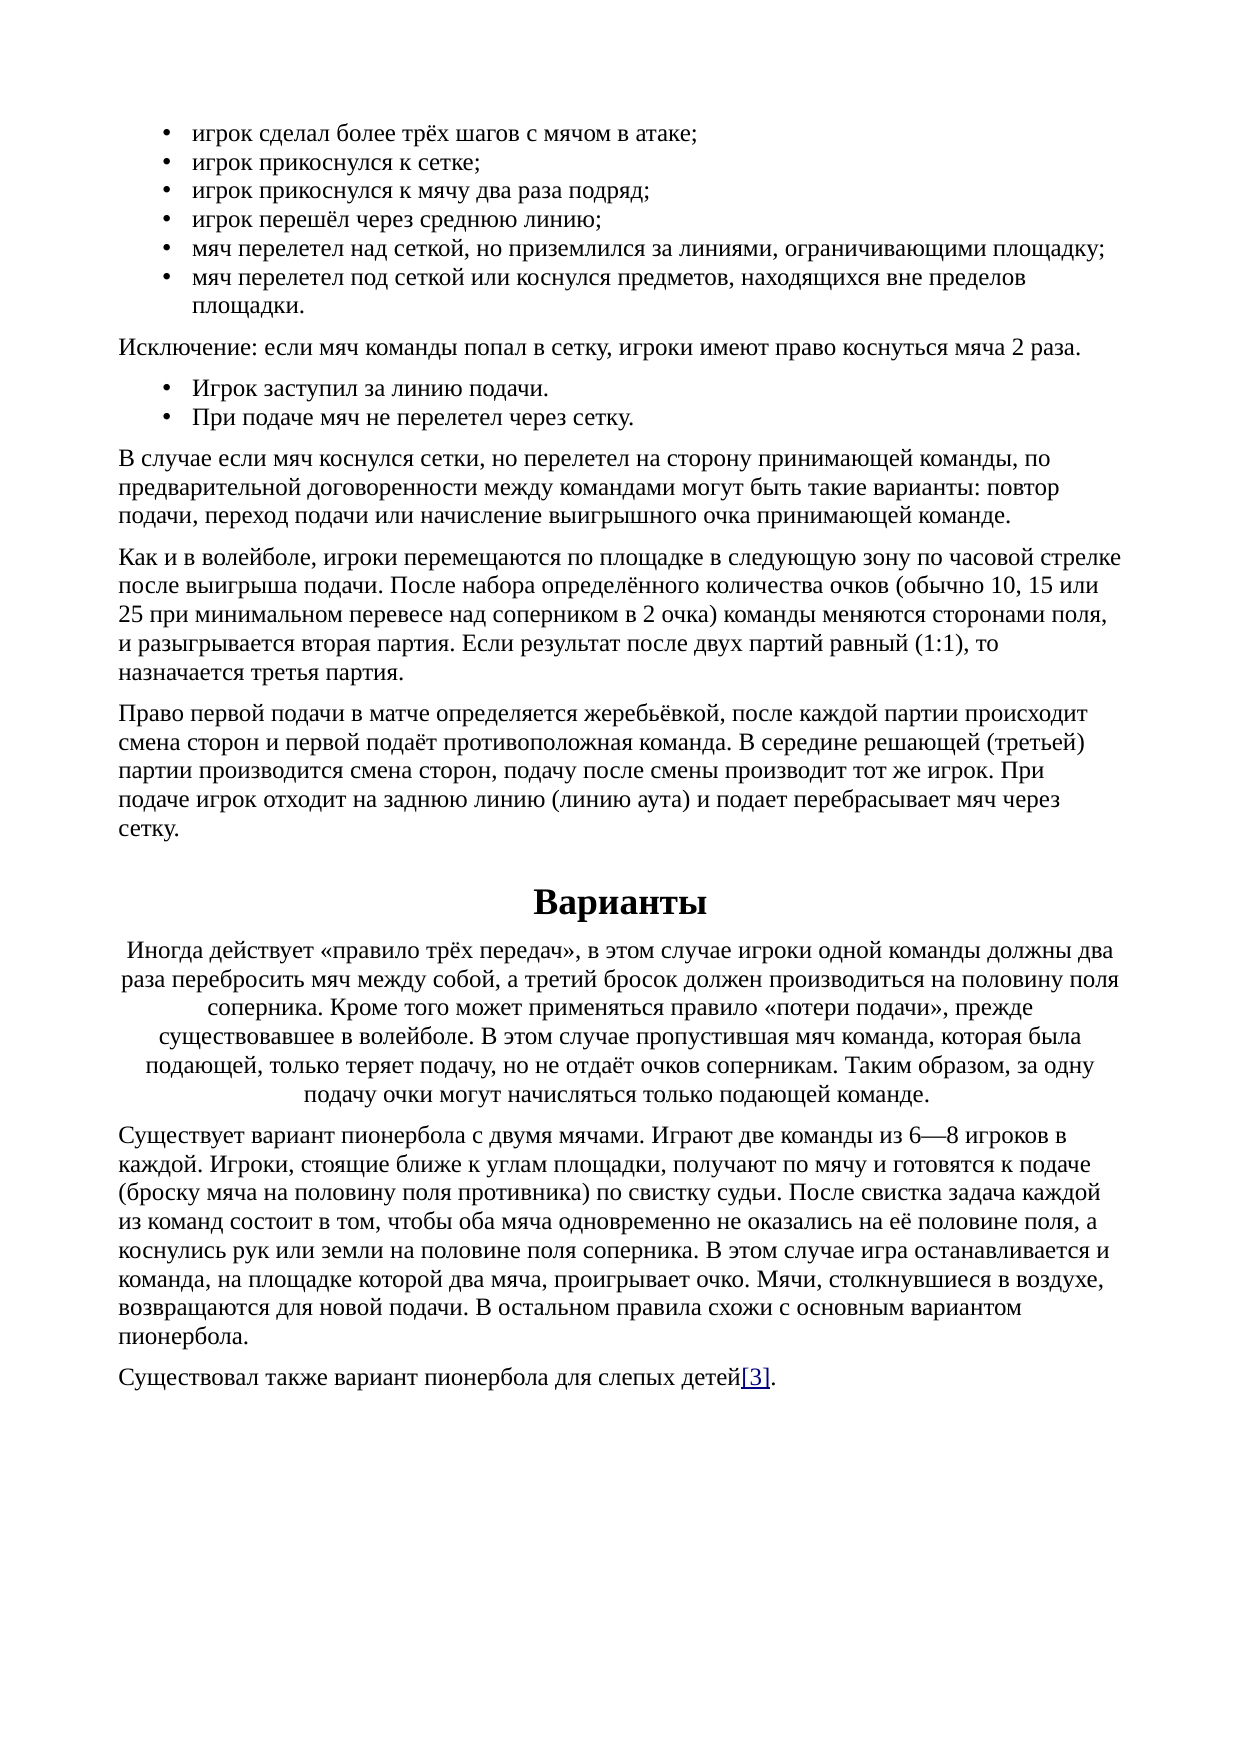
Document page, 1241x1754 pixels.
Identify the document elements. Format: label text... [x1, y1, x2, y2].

text Как и в волейболе, игроки перемещаются по площадке в следующую зону по часовой стрелке после выигрыша подачи. После набора определённого количества очков (обычно 10, 15 или 25 при минимальном перевесе над соперником в 2 очка) команды меняются сторонами поля, и разыгрывается вторая партия. Если результат после двух партий равный (1:1), то назначается третья партия. [118, 542, 1122, 686]
list При подаче мяч не перелетел через сетку. [162, 402, 1122, 431]
subtitle Варианты [118, 879, 1122, 922]
list игрок прикоснулся к сетке; [162, 147, 1122, 176]
list игрок сделал более трёх шагов с мячом в атаке; [162, 118, 1122, 147]
list игрок прикоснулся к мячу два раза подряд; [162, 176, 1122, 204]
text В случае если мяч коснулся сетки, но перелетел на сторону принимающей команды, по предварительной договоренности между командами могут быть такие варианты: повтор подачи, переход подачи или начисление выигрышного очка принимающей команде. [118, 443, 1122, 529]
text Исключение: если мяч команды попал в сетку, игроки имеют право коснуться мяча 2 раза. [118, 332, 1122, 361]
text Право первой подачи в матче определяется жеребьёвкой, после каждой партии происходит смена сторон и первой подаёт противоположная команда. В середине решающей (третьей) партии производится смена сторон, подачу после смены производит тот же игрок. При подаче игрок отходит на заднюю линию (линию аута) и подает перебрасывает мяч через сетку. [118, 698, 1122, 842]
list мяч перелетел под сеткой или коснулся предметов, находящихся вне пределов площадки. [162, 262, 1122, 319]
text Иногда действует «правило трёх передач», в этом случае игроки одной команды должны два раза перебросить мяч между собой, а третий бросок должен производиться на половину поля соперника. Кроме того может применяться правило «потери подачи», прежде существовавшее в волейболе. В этом случае пропустившая мяч команда, которая была подающей, только теряет подачу, но не отдаёт очков соперникам. Таким образом, за одну подачу очки могут начисляться только подающей команде. [118, 935, 1122, 1107]
list мяч перелетел над сеткой, но приземлился за линиями, ограничивающими площадку; [162, 233, 1122, 262]
text Существует вариант пионербола с двумя мячами. Играют две команды из 6—8 игроков в каждой. Игроки, стоящие ближе к углам площадки, получают по мячу и готовятся к подаче (броску мяча на половину поля противника) по свистку судьи. После свистка задача каждой из команд состоит в том, чтобы оба мяча одновременно не оказались на её половине поля, а коснулись рук или земли на половине поля соперника. В этом случае игра останавливается и команда, на площадке которой два мяча, проигрывает очко. Мячи, столкнувшиеся в воздухе, возвращаются для новой подачи. В остальном правила схожи с основным вариантом пионербола. [118, 1120, 1122, 1350]
list игрок перешёл через среднюю линию; [162, 204, 1122, 233]
list Игрок заступил за линию подачи. [162, 373, 1122, 402]
text Существовал также вариант пионербола для слепых детей[3]. [118, 1362, 1122, 1391]
